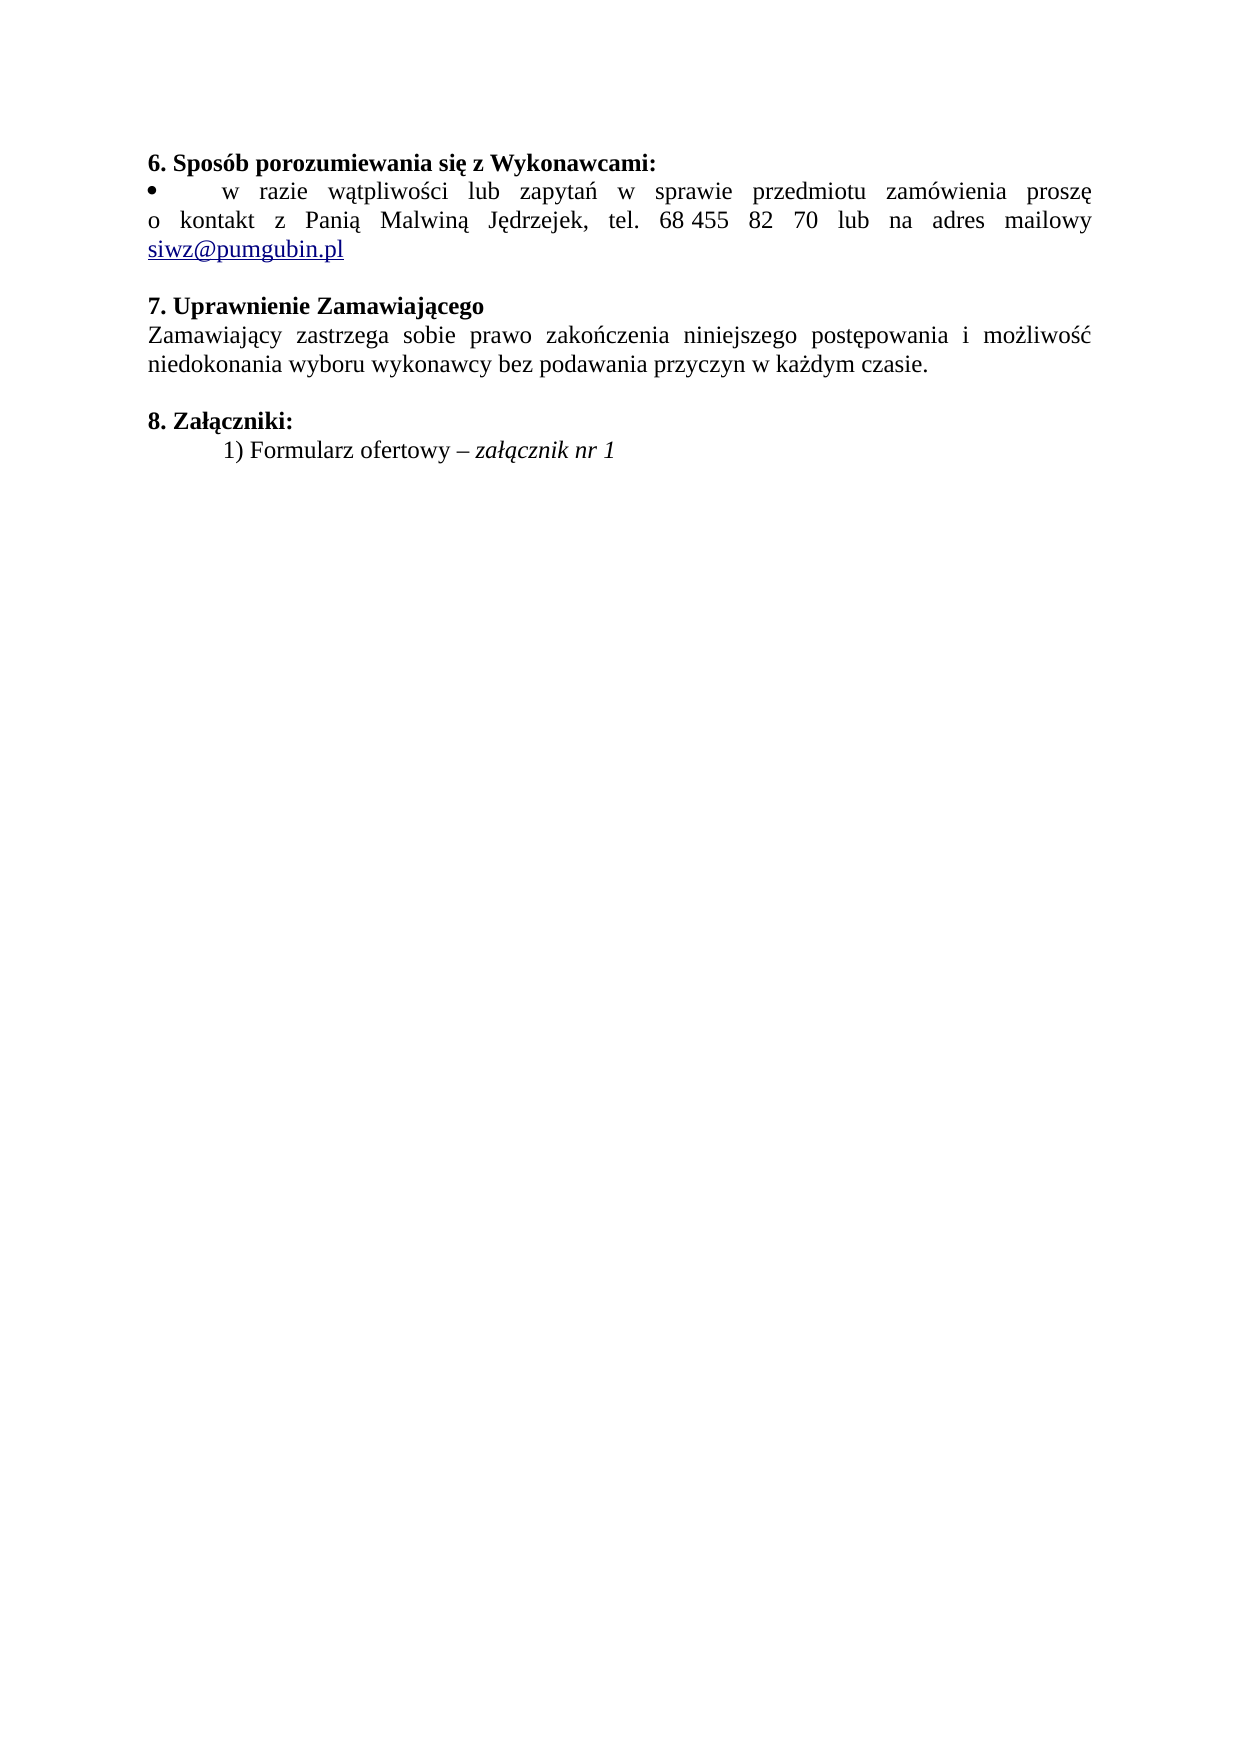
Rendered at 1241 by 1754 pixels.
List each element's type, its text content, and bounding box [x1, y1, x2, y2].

list w razie wątpliwości lub zapytań w sprawie przedmiotu zamówienia proszę o kontakt z Panią Malwiną Jędrzejek, tel. 68 455 82 70 lub na adres mailowy siwz@pumgubin.pl [148, 176, 1093, 263]
list Zamawiający zastrzega sobie prawo zakończenia niniejszego postępowania i możliwość niedokonania wyboru wykonawcy bez podawania przyczyn w każdym czasie. [148, 320, 1093, 378]
text 6. Sposób porozumiewania się z Wykonawcami: [148, 148, 1093, 176]
list 8. Załączniki: [148, 406, 1093, 435]
list 1) Formularz ofertowy – załącznik nr 1 [148, 435, 1093, 464]
list 7. Uprawnienie Zamawiającego [148, 291, 1093, 320]
